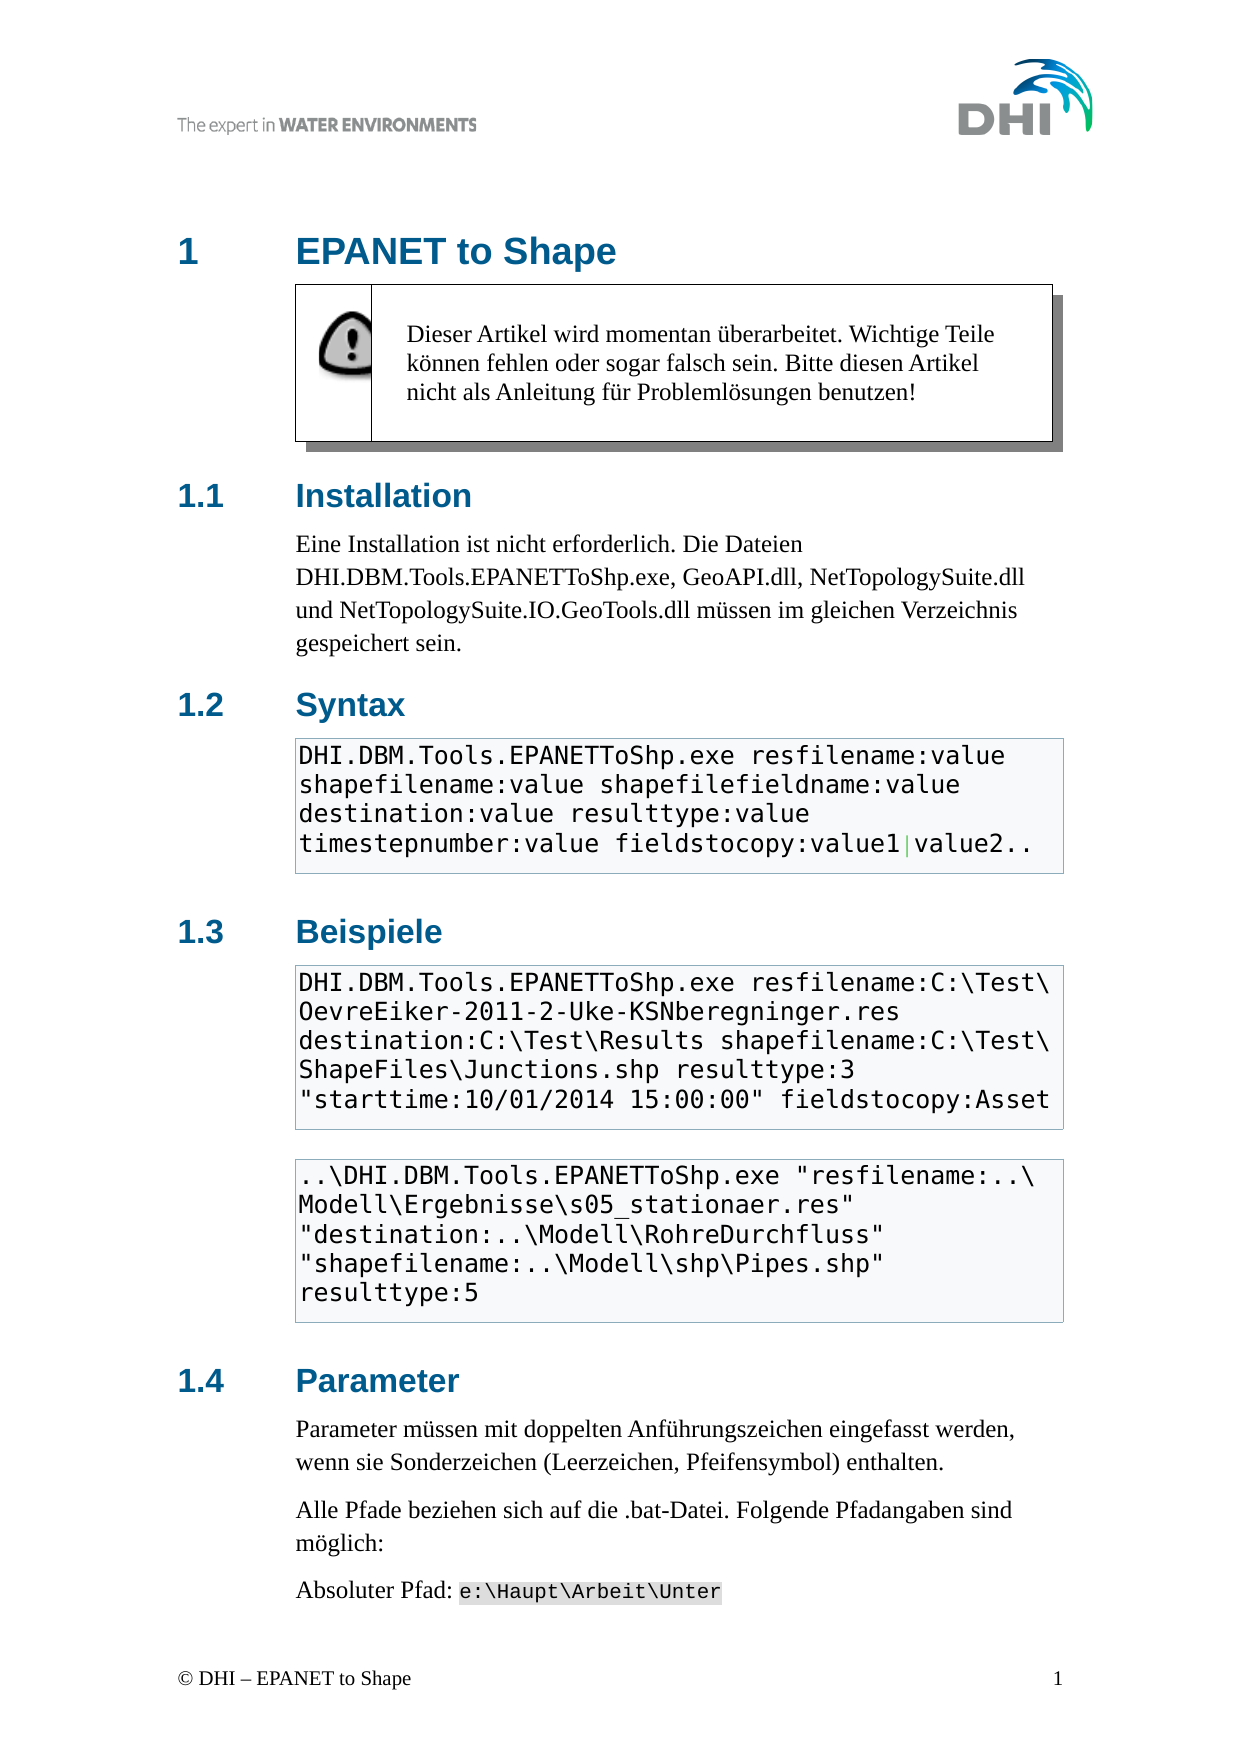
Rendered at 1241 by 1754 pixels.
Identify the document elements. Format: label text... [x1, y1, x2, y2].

picture [177, 117, 477, 135]
subtitle Parameter [177, 1361, 1063, 1399]
subtitle Installation [177, 476, 1063, 514]
picture [958, 59, 1093, 135]
table_header DHI.DBM.Tools.EPANETToShp.exe resfilename:C:\Test\OevreEiker-2011-2-Uke-KSNberegninger.res destination:C:\Test\Results shapefilename:C:\Test\ShapeFiles\Junctions.shp resulttype:3 "starttime:10/01/2014 15:00:00" fieldstocopy:Asset [296, 966, 1063, 1129]
text Eine Installation ist nicht erforderlich. Die Dateien DHI.DBM.Tools.EPANETToShp.exe, GeoAPI.dll, NetTopologySuite.dll und NetTopologySuite.IO.GeoTools.dll müssen im gleichen Verzeichnis gespeichert sein. [295, 529, 1063, 657]
table_header [296, 285, 371, 441]
text Parameter müssen mit doppelten Anführungszeichen eingefasst werden, wenn sie Sonderzeichen (Leerzeichen, Pfeifensymbol) enthalten. [295, 1414, 1063, 1476]
text Absoluter Pfad: e:\Haupt\Arbeit\Unter [295, 1576, 1063, 1605]
picture [318, 307, 371, 383]
subtitle Beispiele [177, 912, 1063, 950]
table_header DHI.DBM.Tools.EPANETToShp.exe resfilename:value shapefilename:value shapefilefieldname:value destination:value resulttype:value timestepnumber:value fieldstocopy:value1|value2.. [296, 739, 1063, 873]
subtitle Syntax [177, 685, 1063, 723]
table_header ..\DHI.DBM.Tools.EPANETToShp.exe "resfilename:..\Modell\Ergebnisse\s05_stationaer.res" "destination:..\Modell\RohreDurchfluss" "shapefilename:..\Modell\shp\Pipes.shp" resulttype:5 [296, 1160, 1063, 1322]
subtitle EPANET to Shape [177, 229, 1063, 272]
table_header Dieser Artikel wird momentan überarbeitet. Wichtige Teile können fehlen oder sogar falsch sein. Bitte diesen Artikel nicht als Anleitung für Problemlösungen benutzen! [372, 285, 1052, 441]
text Alle Pfade beziehen sich auf die .bat-Datei. Folgende Pfadangaben sind möglich: [295, 1495, 1063, 1557]
